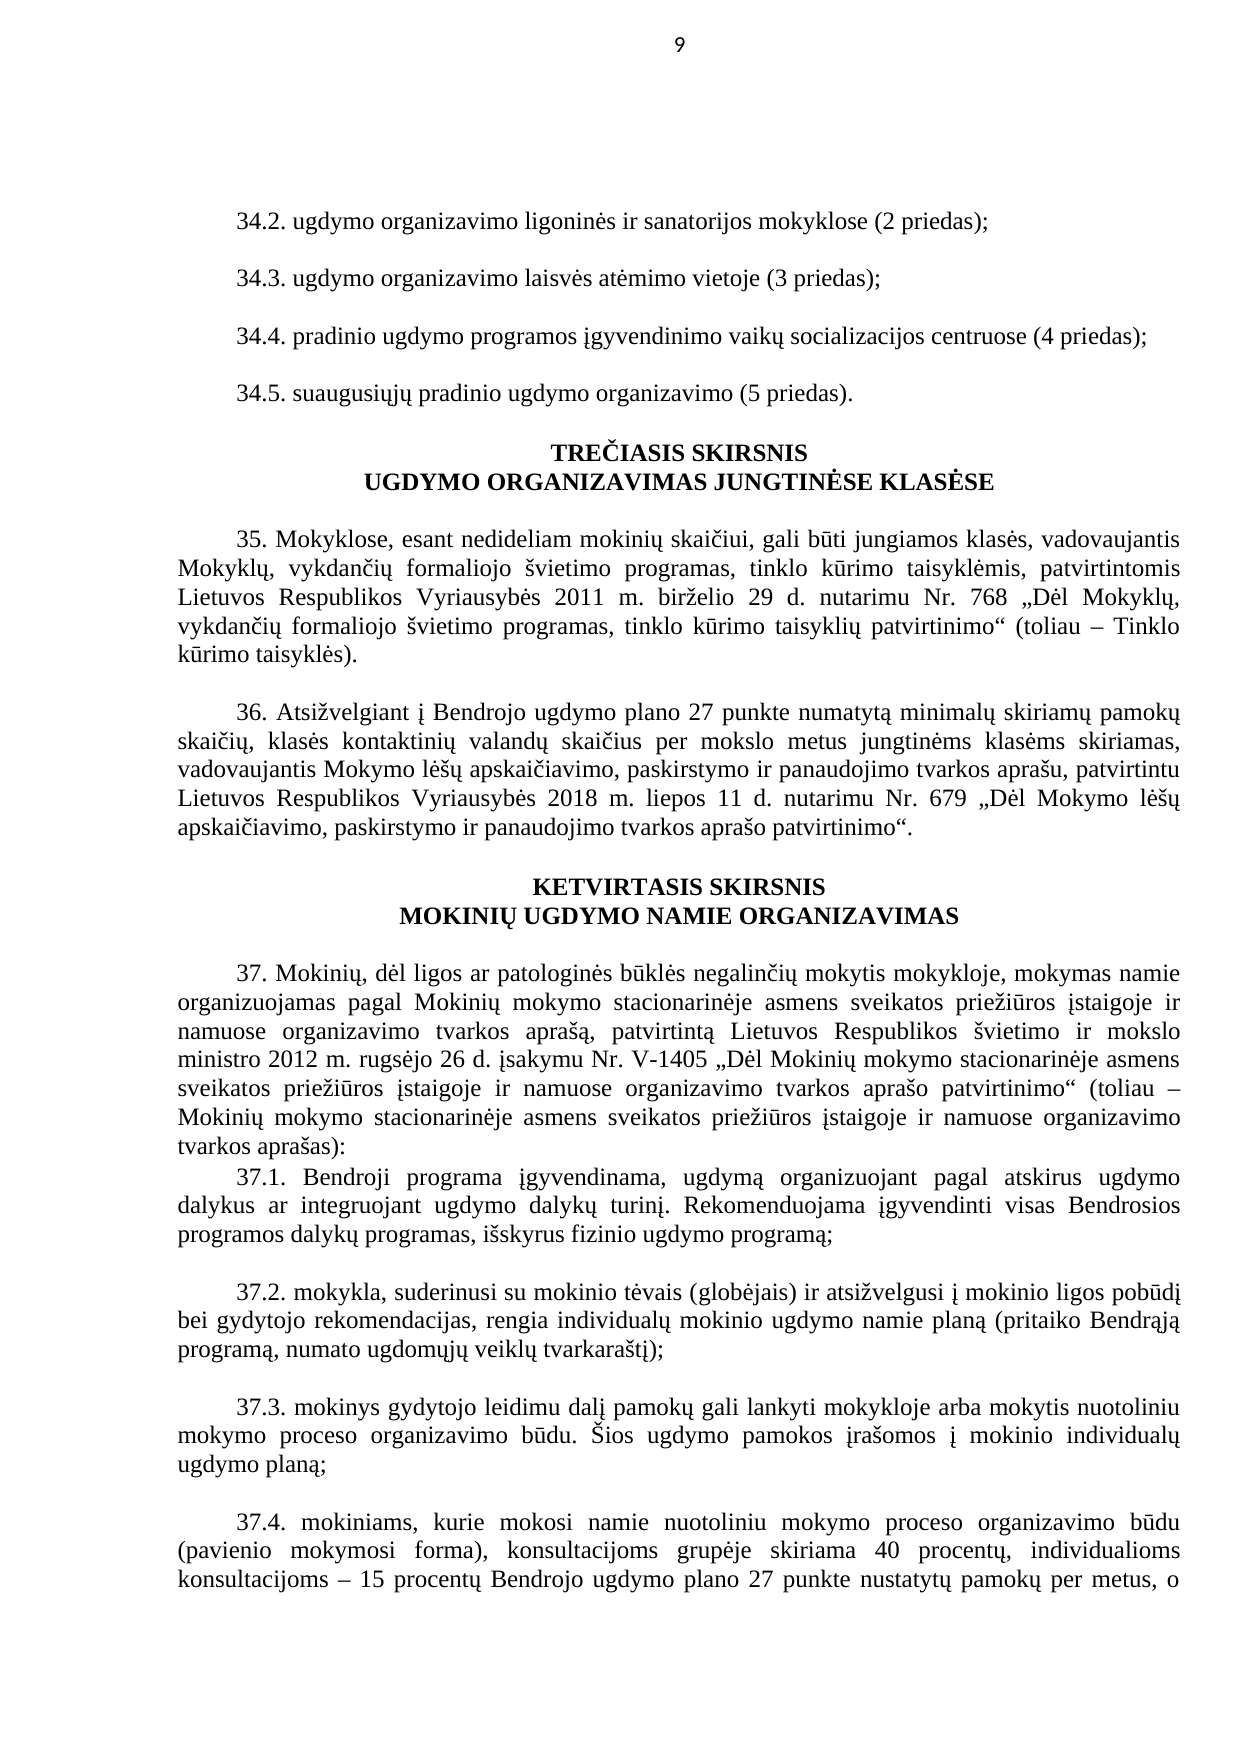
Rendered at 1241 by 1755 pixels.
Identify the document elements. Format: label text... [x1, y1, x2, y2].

text 34.5. suaugusiųjų pradinio ugdymo organizavimo (5 priedas). [177, 378, 1181, 407]
text KETVIRTASIS SKIRSNIS [177, 872, 1181, 901]
text 36. Atsižvelgiant į Bendrojo ugdymo plano 27 punkte numatytą minimalų skiriamų pamokų skaičių, klasės kontaktinių valandų skaičius per mokslo metus jungtinėms klasėms skiriamas, vadovaujantis Mokymo lėšų apskaičiavimo, paskirstymo ir panaudojimo tvarkos aprašu, patvirtintu Lietuvos Respublikos Vyriausybės 2018 m. liepos 11 d. nutarimu Nr. 679 „Dėl Mokymo lėšų apskaičiavimo, paskirstymo ir panaudojimo tvarkos aprašo patvirtinimo“. [177, 697, 1181, 841]
text 37.1. Bendroji programa įgyvendinama, ugdymą organizuojant pagal atskirus ugdymo dalykus ar integruojant ugdymo dalykų turinį. Rekomenduojama įgyvendinti visas Bendrosios programos dalykų programas, išskyrus fizinio ugdymo programą; [177, 1162, 1181, 1248]
text 34.3. ugdymo organizavimo laisvės atėmimo vietoje (3 priedas); [177, 263, 1181, 292]
text 35. Mokyklose, esant nedideliam mokinių skaičiui, gali būti jungiamos klasės, vadovaujantis Mokyklų, vykdančių formaliojo švietimo programas, tinklo kūrimo taisyklėmis, patvirtintomis Lietuvos Respublikos Vyriausybės 2011 m. birželio 29 d. nutarimu Nr. 768 „Dėl Mokyklų, vykdančių formaliojo švietimo programas, tinklo kūrimo taisyklių patvirtinimo“ (toliau – Tinklo kūrimo taisyklės). [177, 524, 1181, 668]
text 34.4. pradinio ugdymo programos įgyvendinimo vaikų socializacijos centruose (4 priedas); [177, 321, 1181, 350]
text 37. Mokinių, dėl ligos ar patologinės būklės negalinčių mokytis mokykloje, mokymas namie organizuojamas pagal Mokinių mokymo stacionarinėje asmens sveikatos priežiūros įstaigoje ir namuose organizavimo tvarkos aprašą, patvirtintą Lietuvos Respublikos švietimo ir mokslo ministro 2012 m. rugsėjo 26 d. įsakymu Nr. V-1405 „Dėl Mokinių mokymo stacionarinėje asmens sveikatos priežiūros įstaigoje ir namuose organizavimo tvarkos aprašo patvirtinimo“ (toliau – Mokinių mokymo stacionarinėje asmens sveikatos priežiūros įstaigoje ir namuose organizavimo tvarkos aprašas): [177, 958, 1181, 1159]
text 34.2. ugdymo organizavimo ligoninės ir sanatorijos mokyklose (2 priedas); [177, 206, 1181, 235]
text 37.2. mokykla, suderinusi su mokinio tėvais (globėjais) ir atsižvelgusi į mokinio ligos pobūdį bei gydytojo rekomendacijas, rengia individualų mokinio ugdymo namie planą (pritaiko Bendrąją programą, numato ugdomųjų veiklų tvarkaraštį); [177, 1277, 1181, 1363]
text UGDYMO ORGANIZAVIMAS JUNGTINĖSE KLASĖSE [177, 467, 1181, 496]
text 37.4. mokiniams, kurie mokosi namie nuotoliniu mokymo proceso organizavimo būdu (pavienio mokymosi forma), konsultacijoms grupėje skiriama 40 procentų, individualioms konsultacijoms – 15 procentų Bendrojo ugdymo plano 27 punkte nustatytų pamokų per metus, o [177, 1507, 1181, 1593]
text 37.3. mokinys gydytojo leidimu dalį pamokų gali lankyti mokykloje arba mokytis nuotoliniu mokymo proceso organizavimo būdu. Šios ugdymo pamokos įrašomos į mokinio individualų ugdymo planą; [177, 1392, 1181, 1478]
text MOKINIŲ UGDYMO NAMIE ORGANIZAVIMAS [177, 901, 1181, 929]
text TREČIASIS SKIRSNIS [177, 438, 1181, 467]
